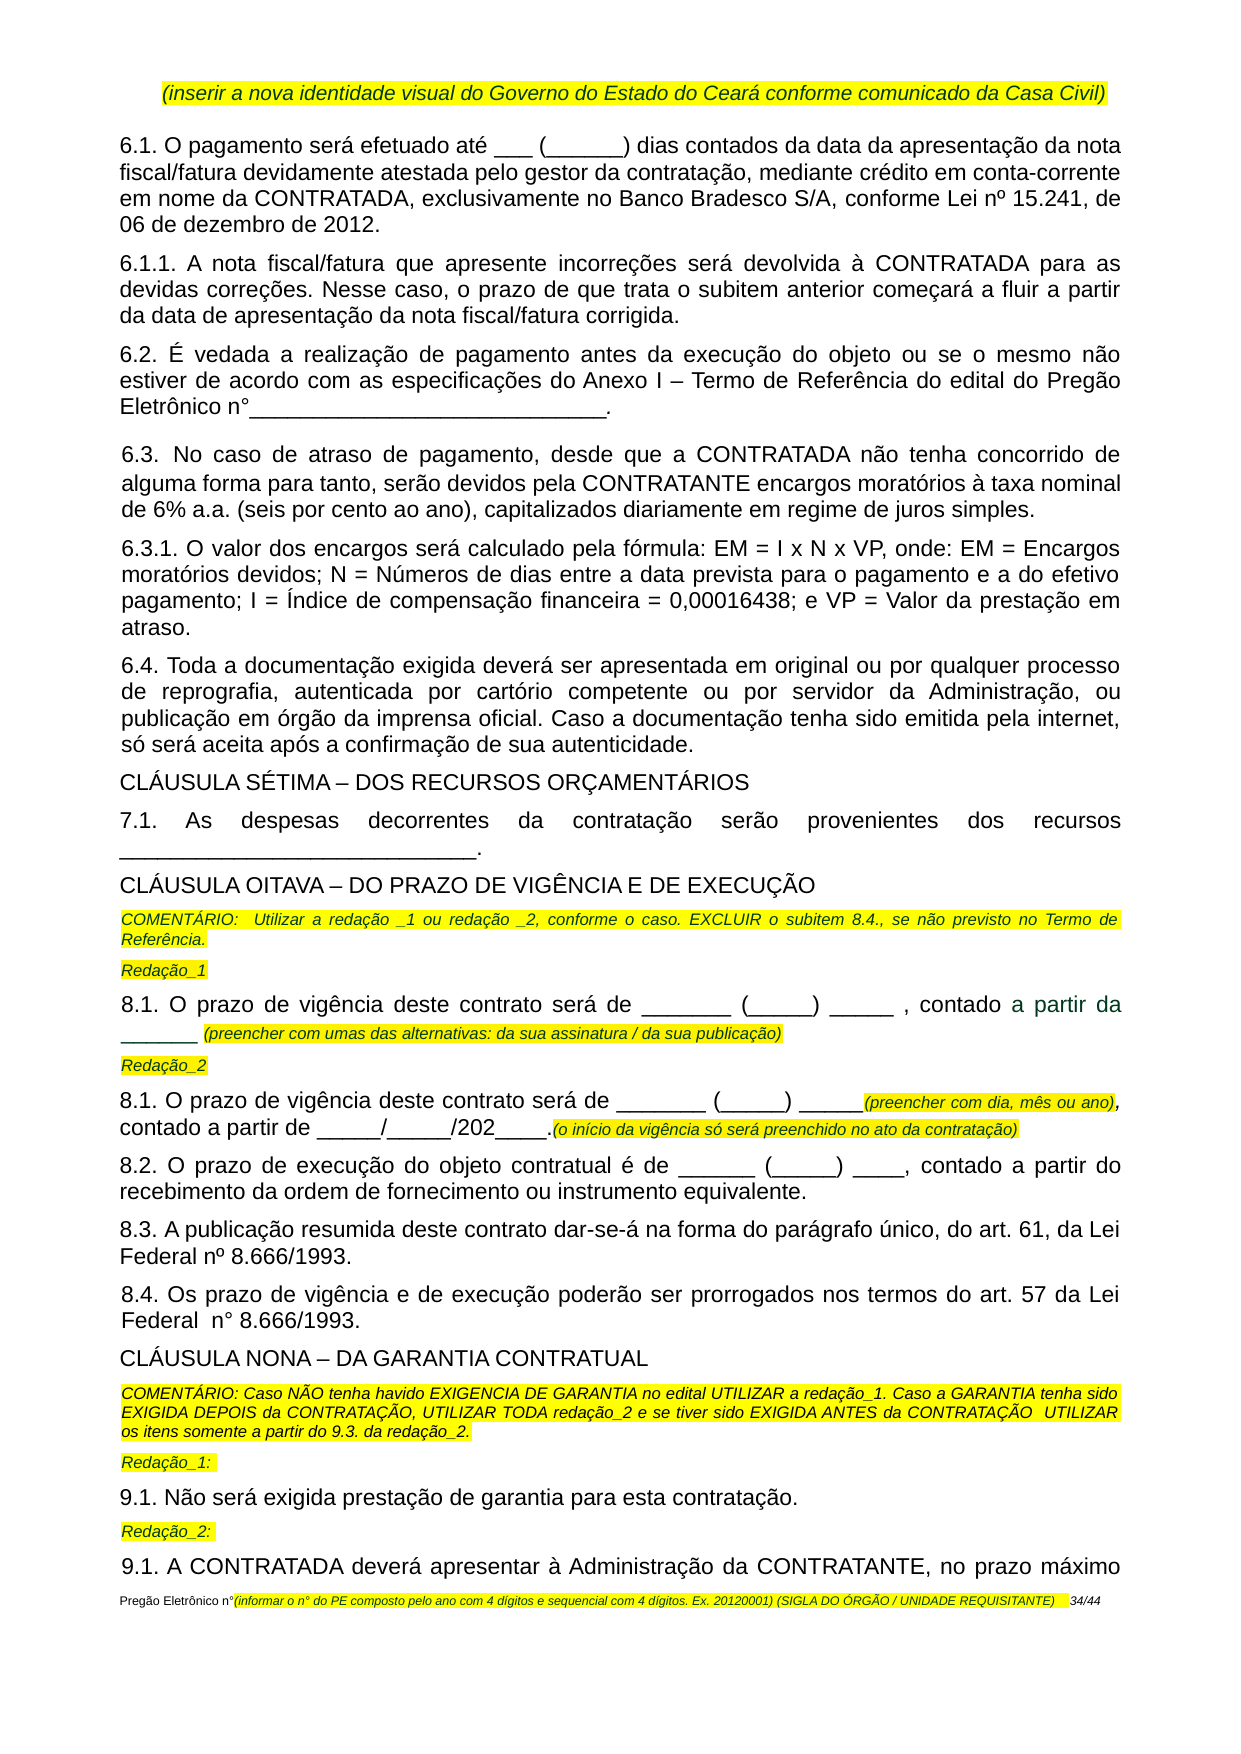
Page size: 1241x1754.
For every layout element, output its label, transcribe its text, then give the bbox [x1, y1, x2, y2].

text 8.2. O prazo de execução do objeto contratual é de ______ (_____) ____, contado a partir do recebimento da ordem de fornecimento ou instrumento equivalente. [119, 1152, 1121, 1204]
text COMENTÁRIO: Utilizar a redação _1 ou redação _2, conforme o caso. EXCLUIR o subitem 8.4., se não previsto no Termo de Referência. [121, 910, 1121, 948]
text 8.1. O prazo de vigência deste contrato será de _______ (_____) _____(preencher com dia, mês ou ano), contado a partir de _____/_____/202____.(o início da vigência só será preenchido no ato da contratação) [119, 1087, 1121, 1140]
text 6.1.1. A nota fiscal/fatura que apresente incorreções será devolvida à CONTRATADA para as devidas correções. Nesse caso, o prazo de que trata o subitem anterior começará a fluir a partir da data de apresentação da nota fiscal/fatura corrigida. [119, 250, 1121, 329]
text 9.1. Não será exigida prestação de garantia para esta contratação. [119, 1484, 1121, 1510]
text COMENTÁRIO: Caso NÃO tenha havido EXIGENCIA DE GARANTIA no edital UTILIZAR a redação_1. Caso a GARANTIA tenha sido EXIGIDA DEPOIS da CONTRATAÇÃO, UTILIZAR TODA redação_2 e se tiver sido EXIGIDA ANTES da CONTRATAÇÃO UTILIZAR os itens somente a partir do 9.3. da redação_2. [121, 1384, 1121, 1441]
text 6.4. Toda a documentação exigida deverá ser apresentada em original ou por qualquer processo de reprografia, autenticada por cartório competente ou por servidor da Administração, ou publicação em órgão da imprensa oficial. Caso a documentação tenha sido emitida pela internet, só será aceita após a confirmação de sua autenticidade. [121, 652, 1121, 757]
text 8.4. Os prazo de vigência e de execução poderão ser prorrogados nos termos do art. 57 da Lei Federal n° 8.666/1993. [121, 1281, 1121, 1333]
text 6.3. No caso de atraso de pagamento, desde que a CONTRATADA não tenha concorrido de alguma forma para tanto, serão devidos pela CONTRATANTE encargos moratórios à taxa nominal de 6% a.a. (seis por cento ao ano), capitalizados diariamente em regime de juros simples. [121, 432, 1121, 523]
text Redação_1: [121, 1453, 1121, 1472]
text 8.3. A publicação resumida deste contrato dar-se-á na forma do parágrafo único, do art. 61, da Lei Federal nº 8.666/1993. [119, 1216, 1121, 1269]
text CLÁUSULA NONA – DA GARANTIA CONTRATUAL [119, 1345, 1121, 1372]
text 6.3.1. O valor dos encargos será calculado pela fórmula: EM = I x N x VP, onde: EM = Encargos moratórios devidos; N = Números de dias entre a data prevista para o pagamento e a do efetivo pagamento; I = Índice de compensação financeira = 0,00016438; e VP = Valor da prestação em atraso. [121, 534, 1121, 640]
text 8.1. O prazo de vigência deste contrato será de _______ (_____) _____ , contado a partir da ______ (preencher com umas das alternativas: da sua assinatura / da sua publicação) [121, 991, 1121, 1044]
text Redação_2 [121, 1056, 1121, 1075]
text Redação_2: [121, 1522, 1121, 1541]
text Redação_1 [121, 960, 1121, 979]
text 6.1. O pagamento será efetuado até ___ (______) dias contados da data da apresentação da nota fiscal/fatura devidamente atestada pelo gestor da contratação, mediante crédito em conta-corrente em nome da CONTRATADA, exclusivamente no Banco Bradesco S/A, conforme Lei nº 15.241, de 06 de dezembro de 2012. [119, 132, 1121, 238]
text 6.2. É vedada a realização de pagamento antes da execução do objeto ou se o mesmo não estiver de acordo com as especificações do Anexo I – Termo de Referência do edital do Pregão Eletrônico n°____________________________. [119, 341, 1121, 420]
text CLÁUSULA OITAVA – DO PRAZO DE VIGÊNCIA E DE EXECUÇÃO [119, 872, 1121, 898]
text 9.1. A CONTRATADA deverá apresentar à Administração da CONTRATANTE, no prazo máximo [121, 1553, 1121, 1580]
text 7.1. As despesas decorrentes da contratação serão provenientes dos recursos ____________________________. [119, 807, 1121, 860]
text CLÁUSULA SÉTIMA – DOS RECURSOS ORÇAMENTÁRIOS [119, 769, 1121, 796]
